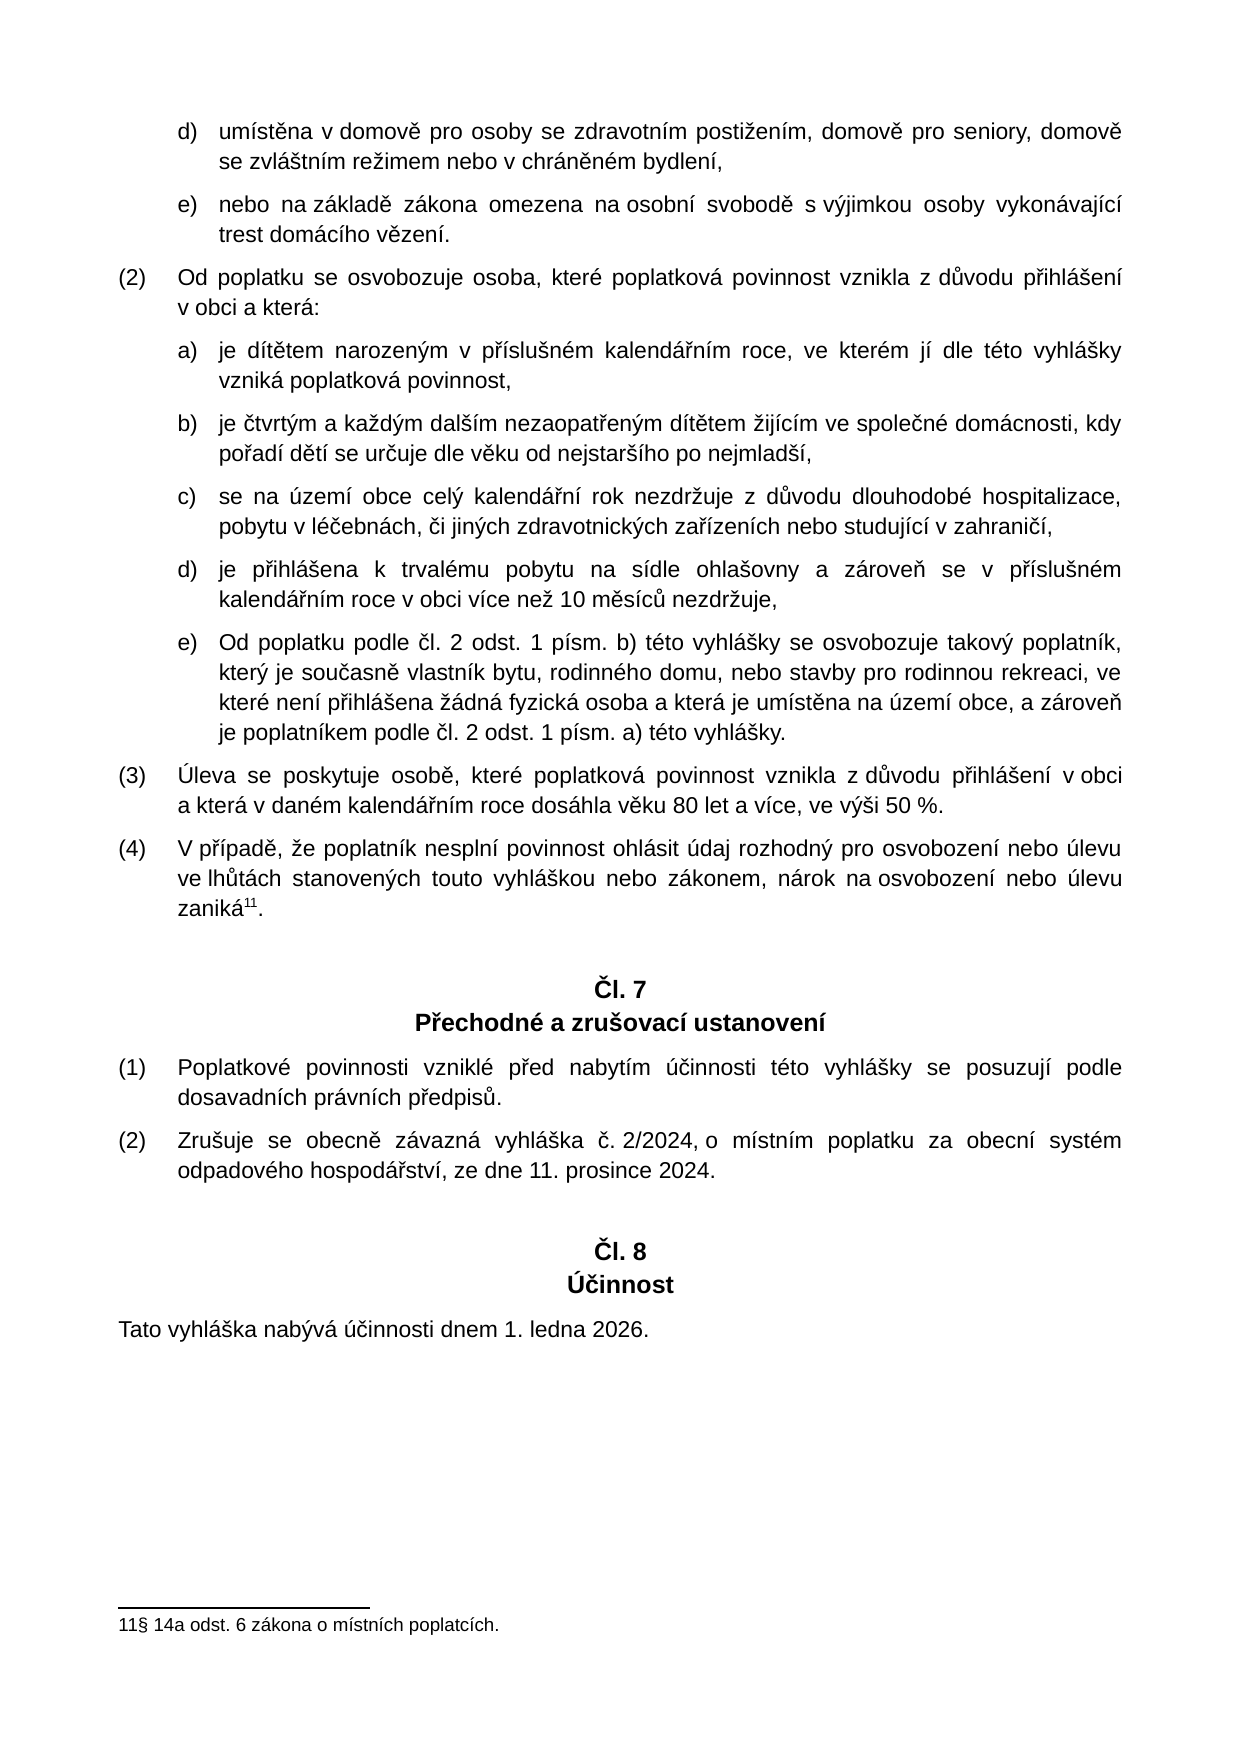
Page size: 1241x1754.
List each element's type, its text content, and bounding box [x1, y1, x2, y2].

list Od poplatku se osvobozuje osoba, které poplatková povinnost vznikla z důvodu přihlášení v obci a která: [118, 264, 1122, 321]
list umístěna v domově pro osoby se zdravotním postižením, domově pro seniory, domově se zvláštním režimem nebo v chráněném bydlení, [177, 118, 1122, 175]
list V případě, že poplatník nesplní povinnost ohlásit údaj rozhodný pro osvobození nebo úlevu ve lhůtách stanovených touto vyhláškou nebo zákonem, nárok na osvobození nebo úlevu zaniká. [118, 835, 1122, 922]
list Úleva se poskytuje osobě, které poplatková povinnost vznikla z důvodu přihlášení v obci a která v daném kalendářním roce dosáhla věku 80 let a více, ve výši 50 %. [118, 762, 1122, 818]
list Zrušuje se obecně závazná vyhláška č. 2/2024, o místním poplatku za obecní systém odpadového hospodářství, ze dne 11. prosince 2024. [118, 1127, 1122, 1183]
list § 14a odst. 6 zákona o místních poplatcích. [118, 1614, 1122, 1635]
subtitle Čl. 8 Účinnost [118, 1237, 1122, 1299]
list je čtvrtým a každým dalším nezaopatřeným dítětem žijícím ve společné domácnosti, kdy pořadí dětí se určuje dle věku od nejstaršího po nejmladší, [177, 410, 1122, 466]
list nebo na základě zákona omezena na osobní svobodě s výjimkou osoby vykonávající trest domácího vězení. [177, 191, 1122, 248]
list je přihlášena k trvalému pobytu na sídle ohlašovny a zároveň se v příslušném kalendářním roce v obci více než 10 měsíců nezdržuje, [177, 556, 1122, 612]
list je dítětem narozeným v příslušném kalendářním roce, ve kterém jí dle této vyhlášky vzniká poplatková povinnost, [177, 337, 1122, 393]
subtitle Čl. 7 Přechodné a zrušovací ustanovení [118, 975, 1122, 1037]
text Tato vyhláška nabývá účinnosti dnem 1. ledna 2026. [118, 1316, 1122, 1342]
list Poplatkové povinnosti vzniklé před nabytím účinnosti této vyhlášky se posuzují podle dosavadních právních předpisů. [118, 1054, 1122, 1111]
list se na území obce celý kalendářní rok nezdržuje z důvodu dlouhodobé hospitalizace, pobytu v léčebnách, či jiných zdravotnických zařízeních nebo studující v zahraničí, [177, 483, 1122, 539]
list Od poplatku podle čl. 2 odst. 1 písm. b) této vyhlášky se osvobozuje takový poplatník, který je současně vlastník bytu, rodinného domu, nebo stavby pro rodinnou rekreaci, ve které není přihlášena žádná fyzická osoba a která je umístěna na území obce, a zároveň je poplatníkem podle čl. 2 odst. 1 písm. a) této vyhlášky. [177, 628, 1122, 746]
